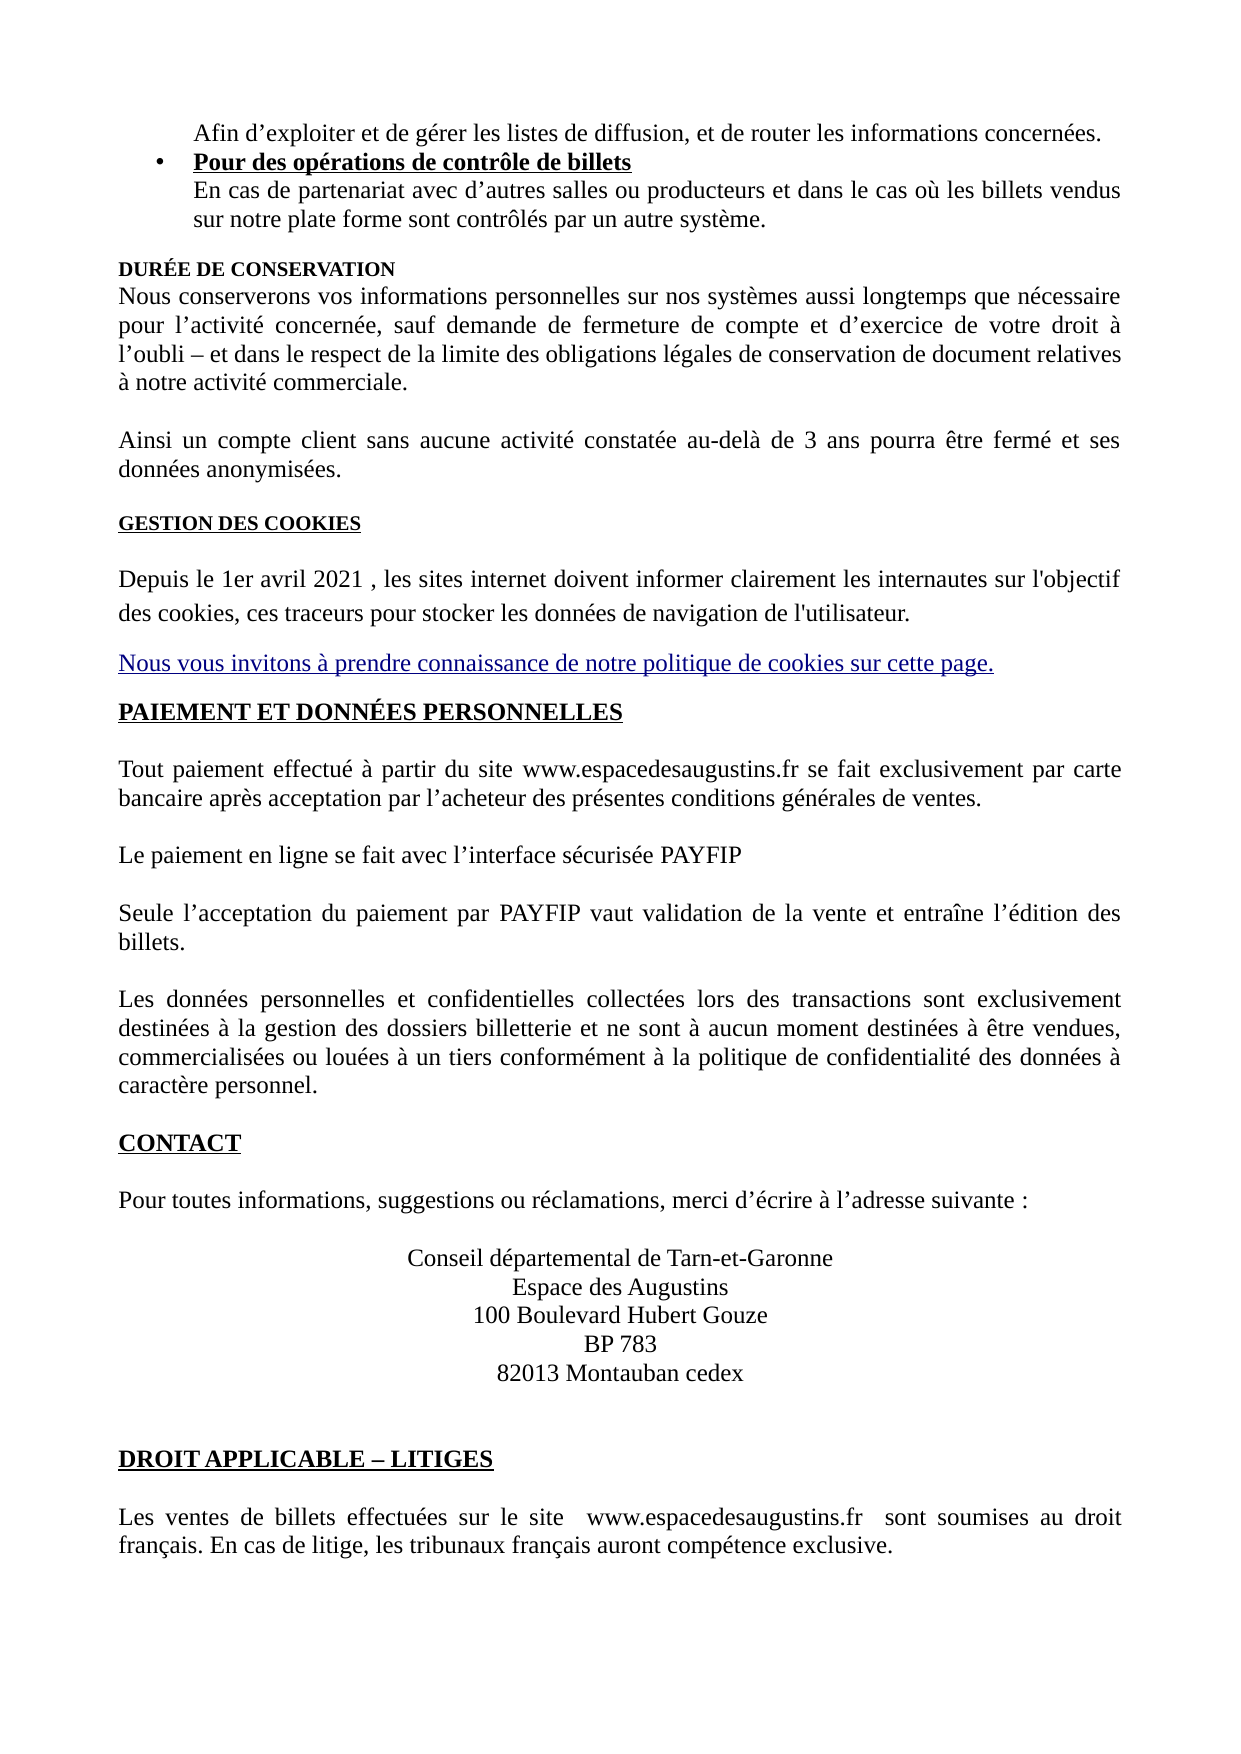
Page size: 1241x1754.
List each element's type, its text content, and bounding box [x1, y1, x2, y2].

text Pour toutes informations, suggestions ou réclamations, merci d’écrire à l’adresse suivante : [118, 1185, 1122, 1214]
list En cas de partenariat avec d’autres salles ou producteurs et dans le cas où les billets vendus sur notre plate forme sont contrôlés par un autre système. [156, 176, 1122, 233]
text 82013 Montauban cedex [118, 1358, 1122, 1387]
text Nous vous invitons à prendre connaissance de notre politique de cookies sur cette page. [118, 648, 1122, 676]
text Depuis le 1er avril 2021 , les sites internet doivent informer clairement les internautes sur l'objectif des cookies, ces traceurs pour stocker les données de navigation de l'utilisateur. [118, 564, 1122, 627]
text Ainsi un compte client sans aucune activité constatée au-delà de 3 ans pourra être fermé et ses données anonymisées. [118, 425, 1122, 482]
text Nous conserverons vos informations personnelles sur nos systèmes aussi longtemps que nécessaire pour l’activité concernée, sauf demande de fermeture de compte et d’exercice de votre droit à l’oubli – et dans le respect de la limite des obligations légales de conservation de document relatives à notre activité commerciale. [118, 281, 1122, 396]
text 100 Boulevard Hubert Gouze [118, 1300, 1122, 1329]
list Afin d’exploiter et de gérer les listes de diffusion, et de router les informations concernées. [156, 118, 1122, 147]
text Les ventes de billets effectuées sur le site www.espacedesaugustins.fr sont soumises au droit français. En cas de litige, les tribunaux français auront compétence exclusive. [118, 1502, 1122, 1559]
text Espace des Augustins [118, 1272, 1122, 1300]
list Pour des opérations de contrôle de billets [156, 147, 1122, 176]
text DURÉE DE CONSERVATION [118, 257, 1122, 281]
text GESTION DES COOKIES [118, 511, 1122, 535]
text Le paiement en ligne se fait avec l’interface sécurisée PAYFIP [118, 840, 1122, 869]
text DROIT APPLICABLE – LITIGES [118, 1444, 1122, 1473]
text BP 783 [118, 1329, 1122, 1358]
text PAIEMENT ET DONNÉES PERSONNELLES [118, 697, 1122, 725]
text Tout paiement effectué à partir du site www.espacedesaugustins.fr se fait exclusivement par carte bancaire après acceptation par l’acheteur des présentes conditions générales de ventes. [118, 754, 1122, 812]
text CONTACT [118, 1128, 1122, 1157]
text Conseil départemental de Tarn-et-Garonne [118, 1243, 1122, 1272]
text Seule l’acceptation du paiement par PAYFIP vaut validation de la vente et entraîne l’édition des billets. [118, 898, 1122, 955]
text Les données personnelles et confidentielles collectées lors des transactions sont exclusivement destinées à la gestion des dossiers billetterie et ne sont à aucun moment destinées à être vendues, commercialisées ou louées à un tiers conformément à la politique de confidentialité des données à caractère personnel. [118, 984, 1122, 1099]
